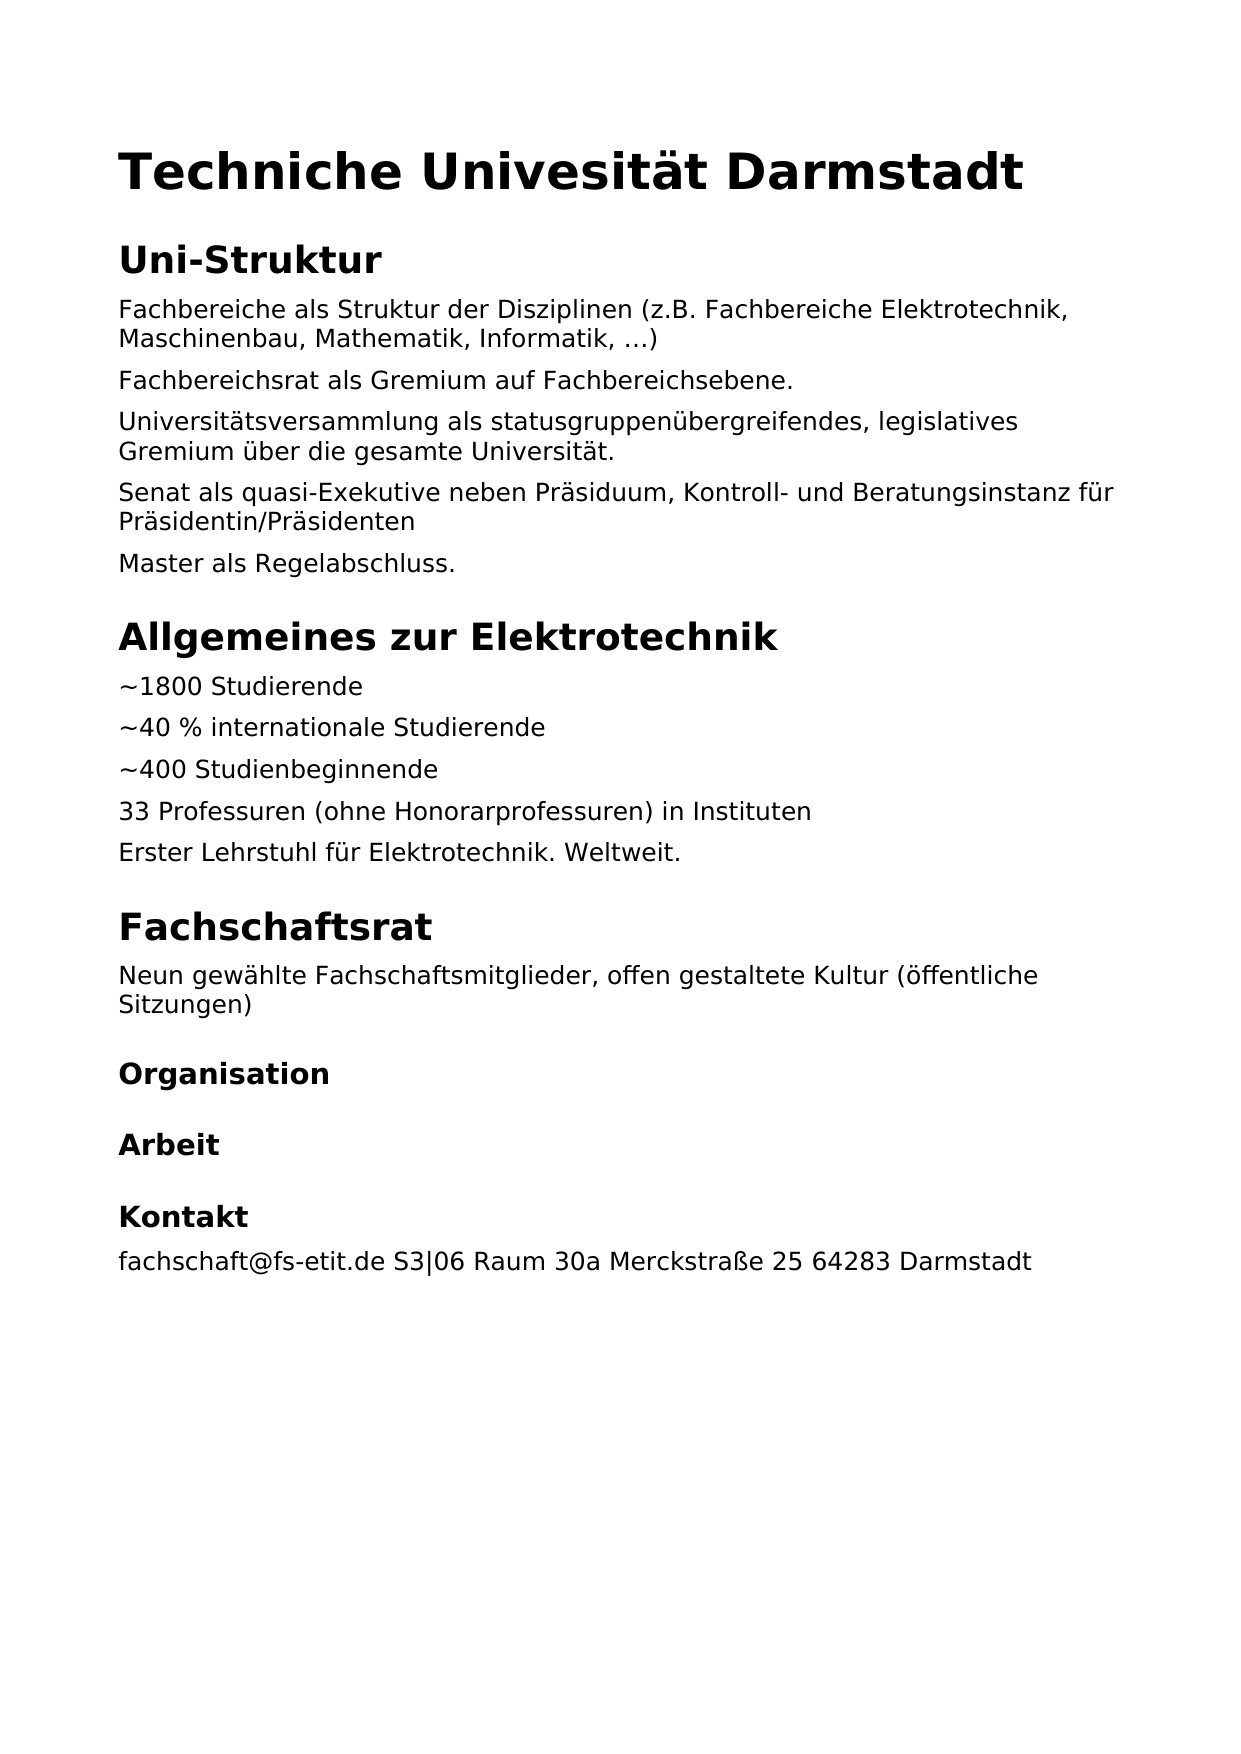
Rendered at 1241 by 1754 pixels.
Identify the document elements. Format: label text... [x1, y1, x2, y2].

subtitle Arbeit [118, 1129, 1122, 1163]
subtitle Organisation [118, 1057, 1122, 1091]
subtitle Fachschaftsrat [118, 905, 1122, 949]
text ~1800 Studierende [118, 672, 1122, 701]
text Fachbereichsrat als Gremium auf Fachbereichsebene. [118, 366, 1122, 395]
text Universitätsversammlung als statusgruppenübergreifendes, legislatives Gremium über die gesamte Universität. [118, 407, 1122, 466]
text Master als Regelabschluss. [118, 549, 1122, 578]
text 33 Professuren (ohne Honorarprofessuren) in Instituten [118, 797, 1122, 826]
text Fachbereiche als Struktur der Disziplinen (z.B. Fachbereiche Elektrotechnik, Maschinenbau, Mathematik, Informatik, …) [118, 295, 1122, 353]
subtitle Allgemeines zur Elektrotechnik [118, 616, 1122, 659]
text ~40 % internationale Studierende [118, 714, 1122, 743]
subtitle Kontakt [118, 1200, 1122, 1234]
subtitle Techniche Univesität Darmstadt [118, 143, 1122, 201]
text Neun gewählte Fachschaftsmitglieder, offen gestaltete Kultur (öffentliche Sitzungen) [118, 961, 1122, 1020]
text Senat als quasi-Exekutive neben Präsiduum, Kontroll- und Beratungsinstanz für Präsidentin/Präsidenten [118, 478, 1122, 537]
text Erster Lehrstuhl für Elektrotechnik. Weltweit. [118, 839, 1122, 868]
text ~400 Studienbeginnende [118, 755, 1122, 784]
subtitle Uni-Struktur [118, 239, 1122, 282]
text fachschaft@fs-etit.de S3|06 Raum 30a Merckstraße 25 64283 Darmstadt [118, 1247, 1122, 1276]
